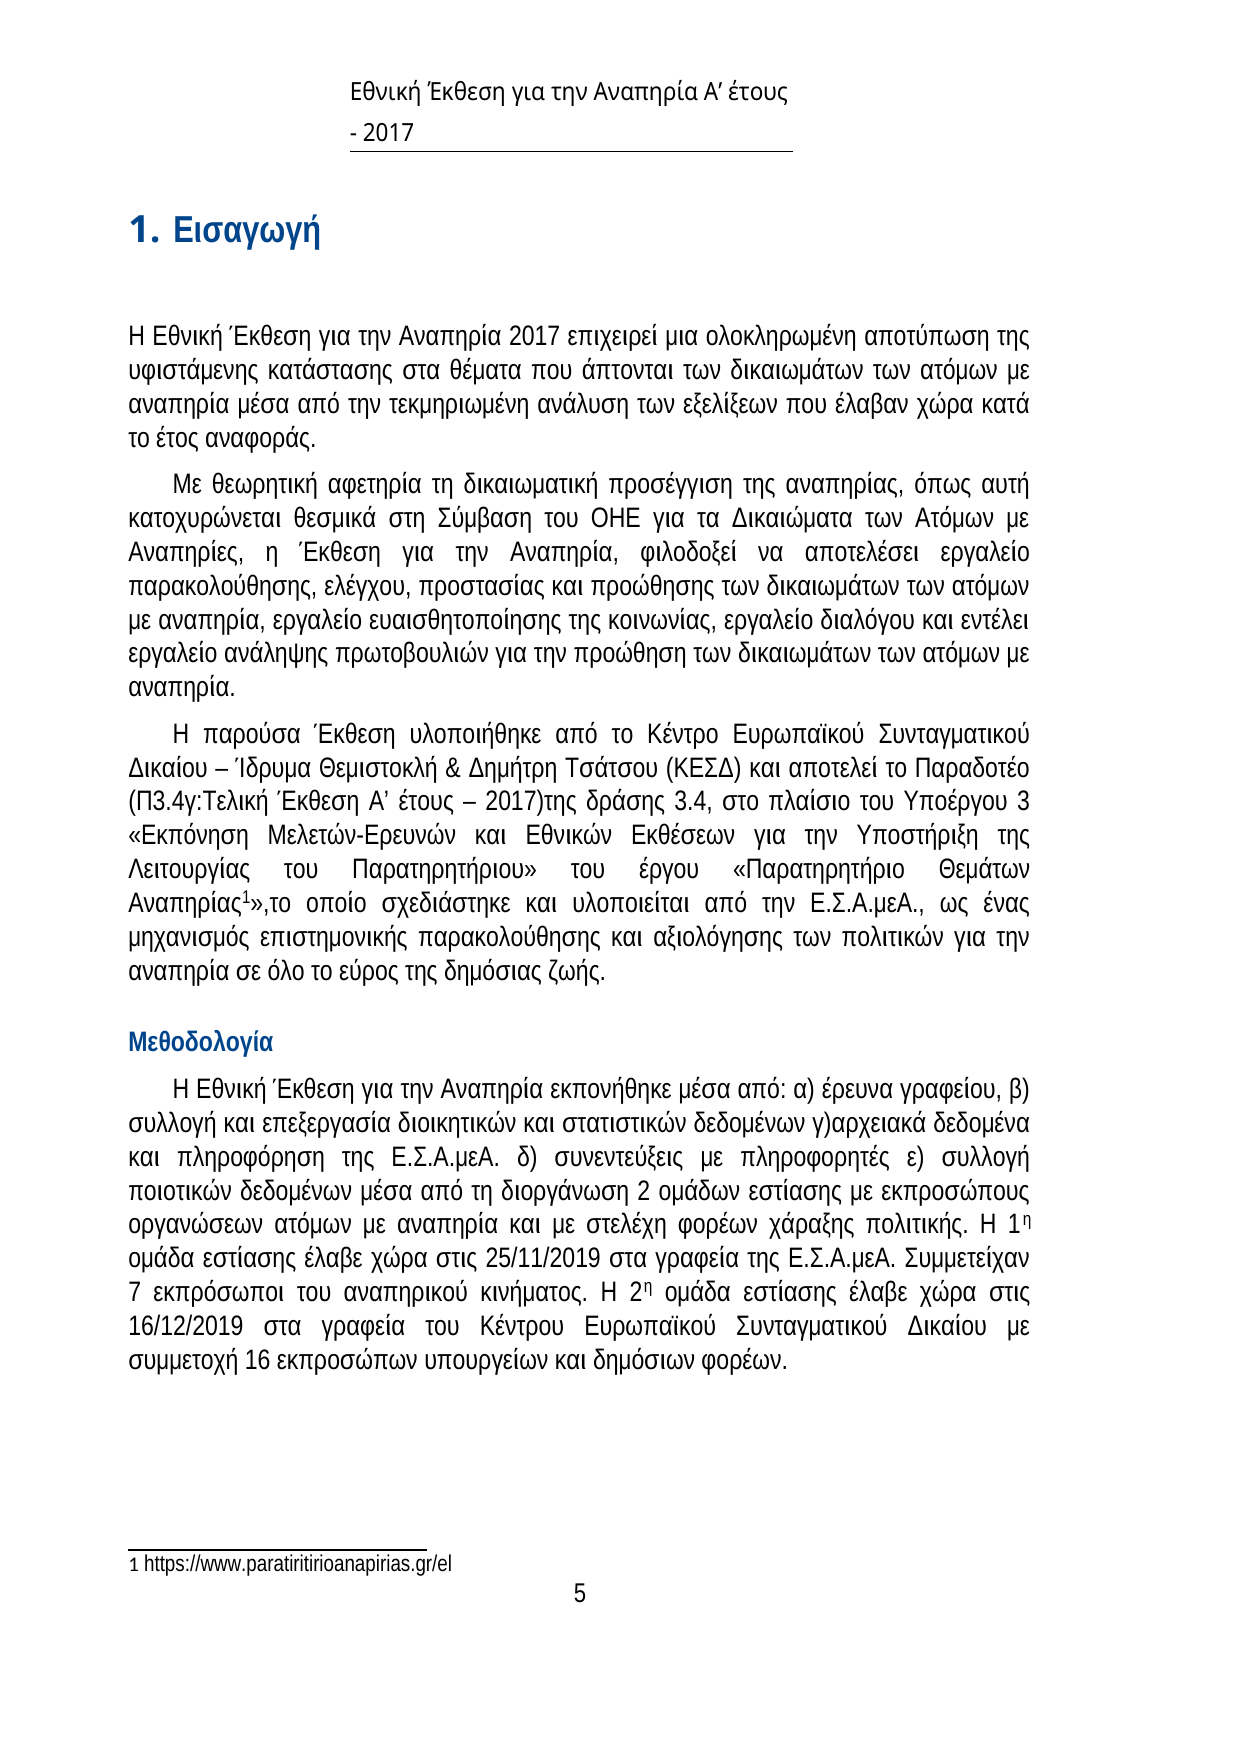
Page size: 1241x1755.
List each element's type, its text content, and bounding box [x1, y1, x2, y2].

text Μεθοδολογία [128, 1025, 1031, 1057]
text Η παρούσα Έκθεση υλοποιήθηκε από το Κέντρο Ευρωπαϊκού Συνταγματικού Δικαίου – Ίδρυμα Θεμιστοκλή & Δημήτρη Τσάτσου (ΚΕΣΔ) και αποτελεί το Παραδοτέο (Π3.4γ:Τελική Έκθεση Α’ έτους – 2017)της δράσης 3.4, στο πλαίσιο του Υποέργου 3 «Εκπόνηση Μελετών-Ερευνών και Εθνικών Εκθέσεων για την Υποστήριξη της Λειτουργίας του Παρατηρητήριου» του έργου «Παρατηρητήριο Θεμάτων Αναπηρίας»,το οποίο σχεδιάστηκε και υλοποιείται από την Ε.Σ.Α.μεΑ., ως ένας μηχανισμός επιστημονικής παρακολούθησης και αξιολόγησης των πολιτικών για την αναπηρία σε όλο το εύρος της δημόσιας ζωής. [128, 717, 1031, 986]
text Η Εθνική Έκθεση για την Αναπηρία εκπονήθηκε μέσα από: α) έρευνα γραφείου, β) συλλογή και επεξεργασία διοικητικών και στατιστικών δεδομένων γ)αρχειακά δεδομένα και πληροφόρηση της Ε.Σ.Α.μεΑ. δ) συνεντεύξεις με πληροφορητές ε) συλλογή ποιοτικών δεδομένων μέσα από τη διοργάνωση 2 ομάδων εστίασης με εκπροσώπους οργανώσεων ατόμων με αναπηρία και με στελέχη φορέων χάραξης πολιτικής. H 1η ομάδα εστίασης έλαβε χώρα στις 25/11/2019 στα γραφεία της Ε.Σ.Α.μεΑ. Συμμετείχαν 7 εκπρόσωποι του αναπηρικού κινήματος. Η 2η ομάδα εστίασης έλαβε χώρα στις 16/12/2019 στα γραφεία του Κέντρου Ευρωπαϊκού Συνταγματικού Δικαίου με συμμετοχή 16 εκπροσώπων υπουργείων και δημόσιων φορέων. [128, 1072, 1031, 1375]
text H Εθνική Έκθεση για την Αναπηρία 2017 επιχειρεί μια ολοκληρωμένη αποτύπωση της υφιστάμενης κατάστασης στα θέματα που άπτονται των δικαιωμάτων των ατόμων με αναπηρία μέσα από την τεκμηριωμένη ανάλυση των εξελίξεων που έλαβαν χώρα κατά το έτος αναφοράς. [128, 319, 1031, 453]
text https://www.paratiritirioanapirias.gr/el [128, 1550, 1031, 1577]
text Με θεωρητική αφετηρία τη δικαιωματική προσέγγιση της αναπηρίας, όπως αυτή κατοχυρώνεται θεσμικά στη Σύμβαση του ΟΗΕ για τα Δικαιώματα των Ατόμων με Αναπηρίες, η Έκθεση για την Αναπηρία, φιλοδοξεί να αποτελέσει εργαλείο παρακολούθησης, ελέγχου, προστασίας και προώθησης των δικαιωμάτων των ατόμων με αναπηρία, εργαλείο ευαισθητοποίησης της κοινωνίας, εργαλείο διαλόγου και εντέλει εργαλείο ανάληψης πρωτοβουλιών για την προώθηση των δικαιωμάτων των ατόμων με αναπηρία. [128, 467, 1031, 703]
list Εισαγωγή [128, 202, 1031, 253]
